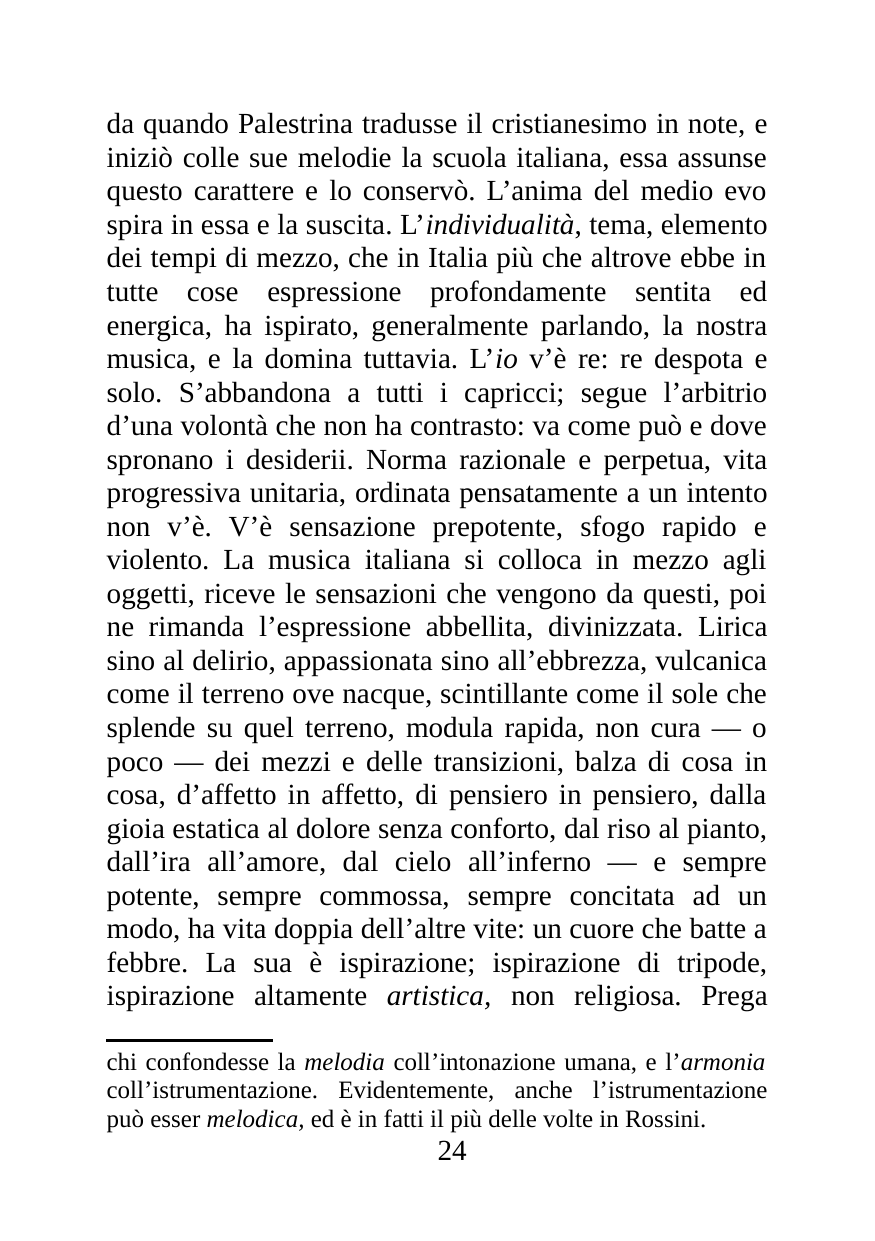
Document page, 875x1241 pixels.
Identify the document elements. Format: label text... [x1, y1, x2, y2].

text chi confondesse la melodia coll’intonazione umana, e l’armonia coll’istrumentazione. Evidentemente, anche l’istrumentazione può esser melodica, ed è in fatti il più delle volte in Rossini. [106, 1047, 768, 1133]
text La musica italiana è in sommo grado melodica. Fin da quando Palestrina tradusse il cristianesimo in note, e iniziò colle sue melodie la scuola italiana, essa assunse questo carattere e lo conservò. L’anima del medio evo spira in essa e la suscita. L’individualità, tema, elemento dei tempi di mezzo, che in Italia più che altrove ebbe in tutte cose espressione profondamente sentita ed energica, ha ispirato, generalmente parlando, la nostra musica, e la domina tuttavia. L’io v’è re: re despota e solo. S’abbandona a tutti i capricci; segue l’arbitrio d’una volontà che non ha contrasto: va come può e dove spronano i desiderii. Norma razionale e perpetua, vita progressiva unitaria, ordinata pensatamente a un intento non v’è. V’è sensazione prepotente, sfogo rapido e violento. La musica italiana si colloca in mezzo agli oggetti, riceve le sensazioni che vengono da questi, poi ne rimanda l’espressione abbellita, divinizzata. Lirica sino al delirio, appassionata sino all’ebbrezza, vulcanica come il terreno ove nacque, scintillante come il sole che splende su quel terreno, modula rapida, non cura — o poco — dei mezzi e delle transizioni, balza di cosa in cosa, d’affetto in affetto, di pensiero in pensiero, dalla gioia estatica al dolore senza conforto, dal riso al pianto, dall’ira all’amore, dal cielo all’inferno — e sempre potente, sempre commossa, sempre concitata ad un modo, ha vita doppia dell’altre vite: un cuore che batte a febbre. La sua è ispirazione; ispirazione di tripode, ispirazione altamente artistica, non religiosa. Prega talora — e quando intravvede un raggio del cielo, dell’anima, quando sente un’aura del grande universo e si prostra, e adora, è sublime — e la sua è preghiera d’una santa, d’una rapita; ma breve: — tu senti che s’ella piega la fronte, la rileverà forse un istante dopo in un concetto d’emancipazione e d’indipendenza: tu senti che s’è curvata sotto l’impero d’un passaggero entusiasmo, non sotto l’abitudine d’un sentimento religioso immedesimato con essa. Le credenze religiose vivono d’una fede in tal cosa ch’è posta al di là del mondo visibile, d’una aspirazione all’infinito, e d’un intento, d’una missione che invade tutta intera la vita e trapela nei menomi atti. Ed essa non ha fede che in sè, non ha ad intento che sè. L’Arte per l’Arte è formola suprema per la musica italiana. Quindi il difetto d’unità, quindi il procedere frazionario, sconnesso, interrotto. Cova segreti di potenza che attemperata ad un fine, sommoverebbe, per raggiungerlo, tutto quanto il creato. Ma dov’è questo fine? Manca il punto d’appoggio alla leva, manca il vincolo tra le mille sensazioni che le sue melodie rappresentano. Come Fausto, essa può dire: ho percorso del mio volo l’intero universo; ma a parti e sezioni, coll’analisi, di cosa in cosa — e l’anima, e il Dio dell’universo, ove sono? [106, 106, 768, 1012]
